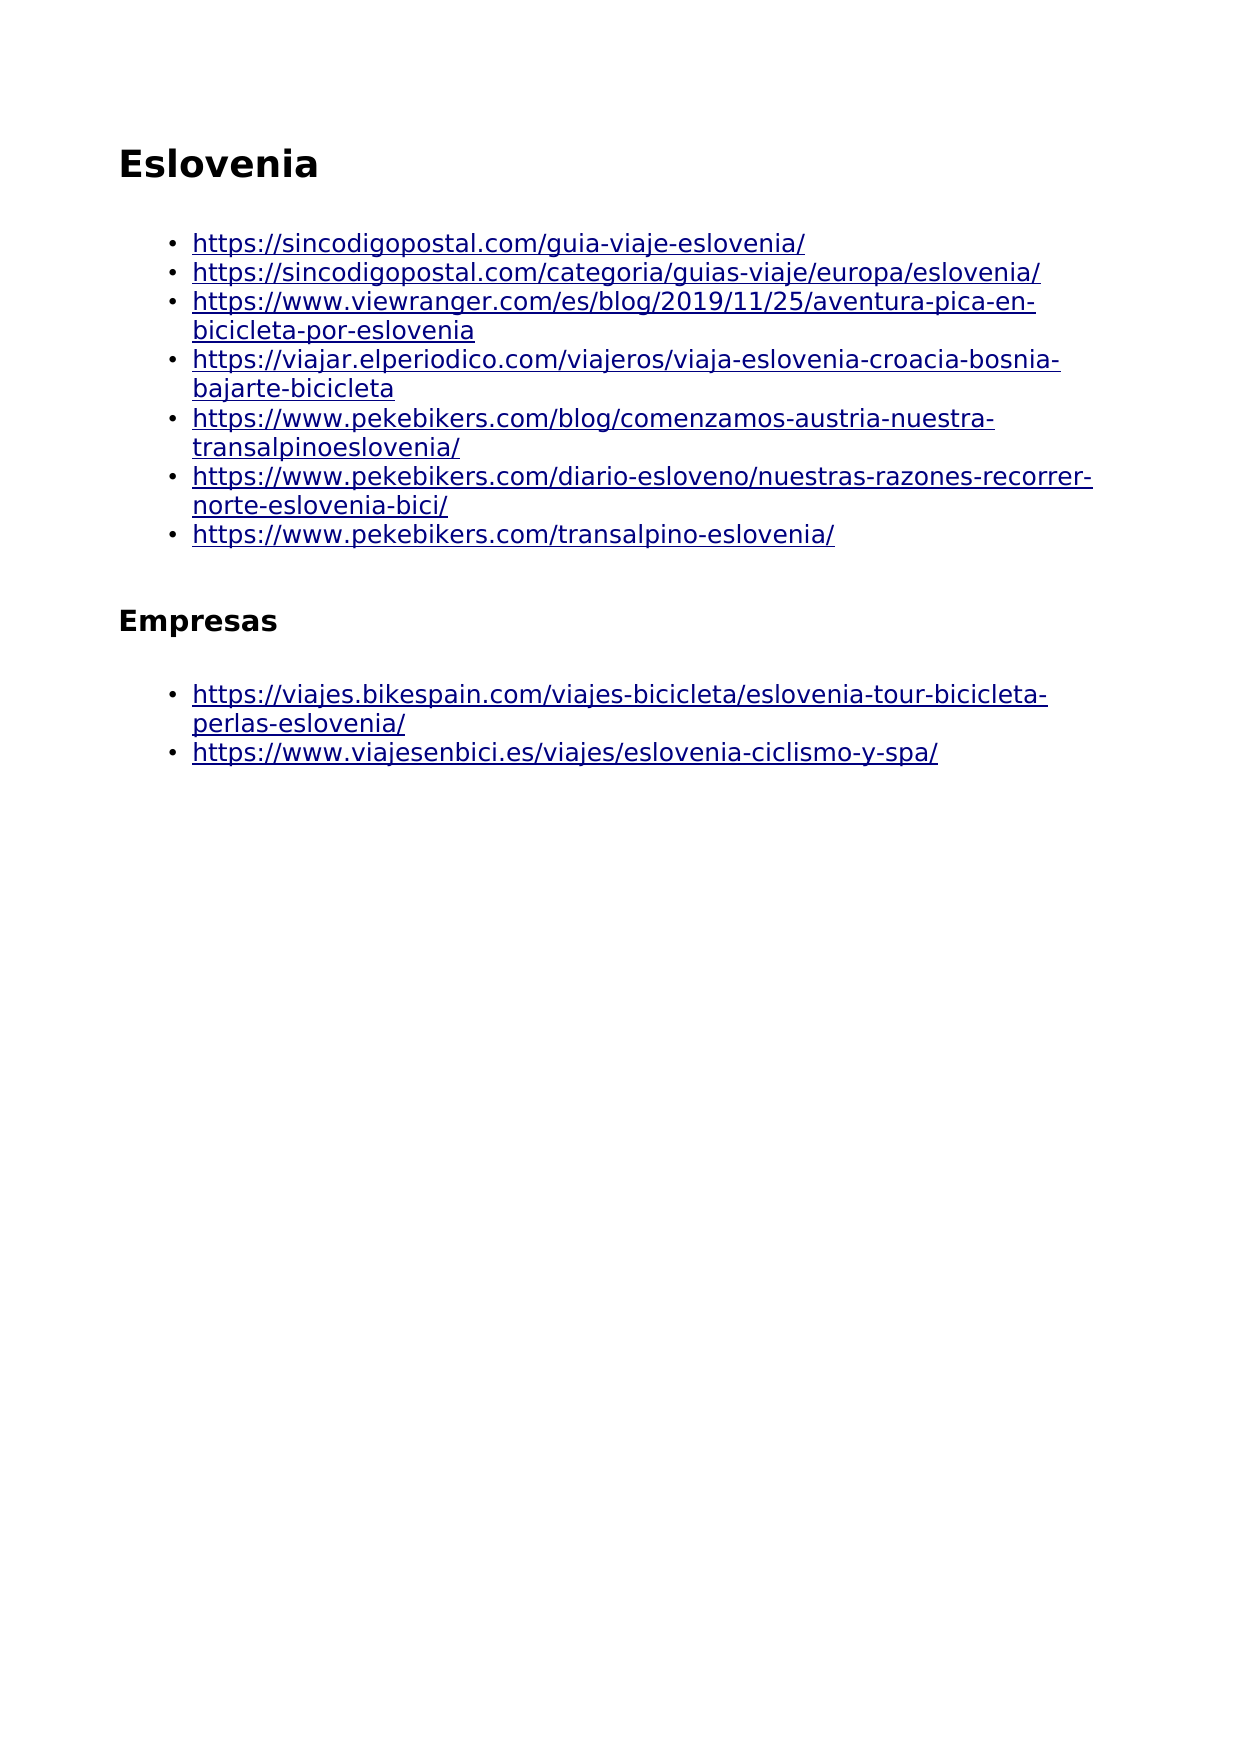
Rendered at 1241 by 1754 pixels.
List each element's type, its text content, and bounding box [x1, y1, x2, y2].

list https://www.pekebikers.com/diario-esloveno/nuestras-razones-recorrer-norte-eslovenia-bici/ [177, 462, 1122, 520]
subtitle Empresas [118, 604, 1122, 638]
list https://www.viewranger.com/es/blog/2019/11/25/aventura-pica-en-bicicleta-por-eslovenia [177, 287, 1122, 345]
list https://www.pekebikers.com/blog/comenzamos-austria-nuestra-transalpinoeslovenia/ [177, 404, 1122, 462]
list https://sincodigopostal.com/categoria/guias-viaje/europa/eslovenia/ [177, 258, 1122, 287]
list https://www.viajesenbici.es/viajes/eslovenia-ciclismo-y-spa/ [177, 738, 1122, 767]
list https://viajes.bikespain.com/viajes-bicicleta/eslovenia-tour-bicicleta-perlas-eslovenia/ [177, 680, 1122, 738]
list https://viajar.elperiodico.com/viajeros/viaja-eslovenia-croacia-bosnia-bajarte-bicicleta [177, 345, 1122, 404]
list https://sincodigopostal.com/guia-viaje-eslovenia/ [177, 229, 1122, 258]
list https://www.pekebikers.com/transalpino-eslovenia/ [177, 520, 1122, 549]
subtitle Eslovenia [118, 143, 1122, 187]
